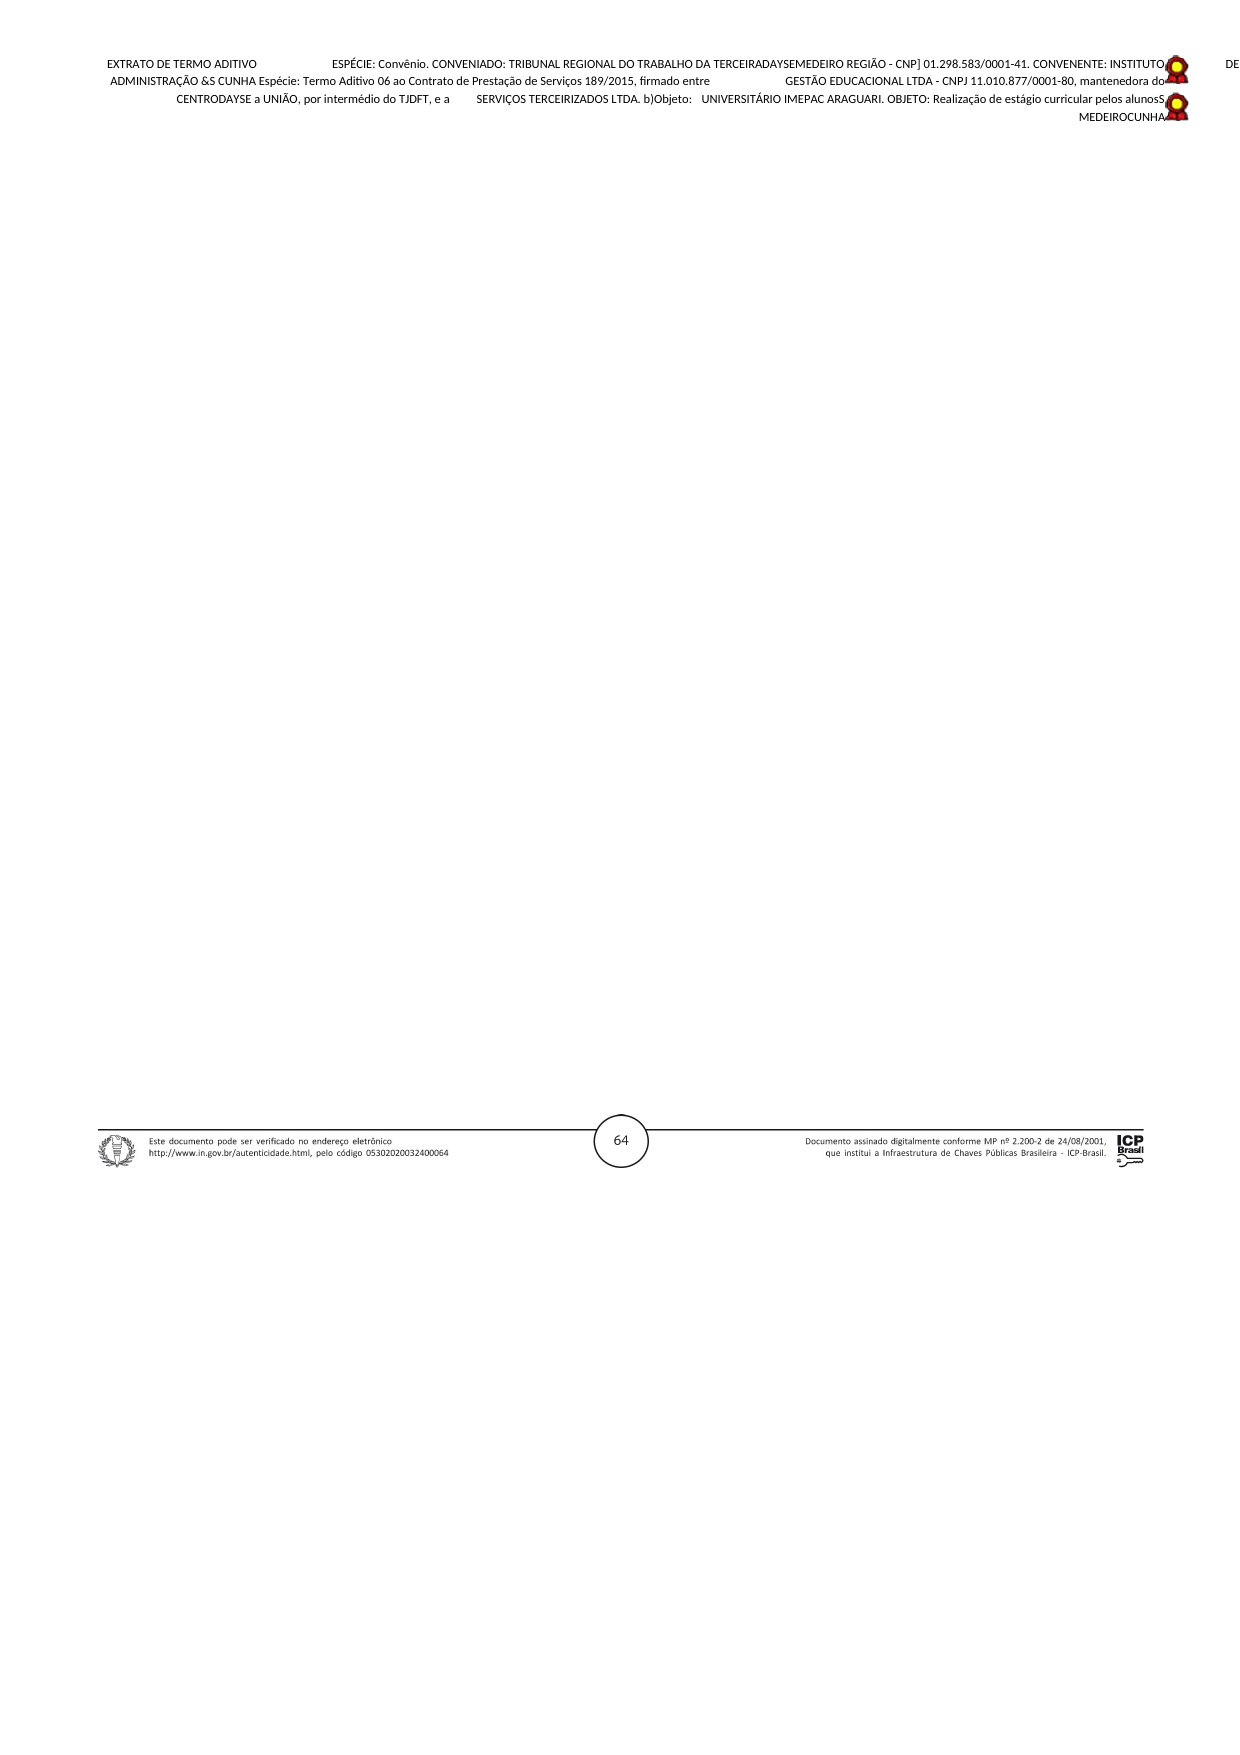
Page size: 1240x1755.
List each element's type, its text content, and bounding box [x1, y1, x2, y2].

text EXTRATO DE TERMO ADITIVO ESPÉCIE: Convênio. CONVENIADO: TRIBUNAL REGIONAL DO TRABALHO DA TERCEIRADAYSEMEDEIRO REGIÃO - CNP] 01.298.583/0001-41. CONVENENTE: INSTITUTO DE ADMINISTRAÇÃO &S CUNHA Espécie: Termo Aditivo 06 ao Contrato de Prestação de Serviços 189/2015, firmado entre GESTÃO EDUCACIONAL LTDA - CNPJ 11.010.877/0001-80, mantenedora do CENTRODAYSE a UNIÃO, por intermédio do TJDFT, e a SERVIÇOS TERCEIRIZADOS LTDA. b)Objeto: UNIVERSITÁRIO IMEPAC ARAGUARI. OBJETO: Realização de estágio curricular pelos alunosS MEDEIROCUNHA [98, 56, 1239, 124]
picture [1165, 55, 1189, 121]
picture [98, 1114, 1144, 1168]
